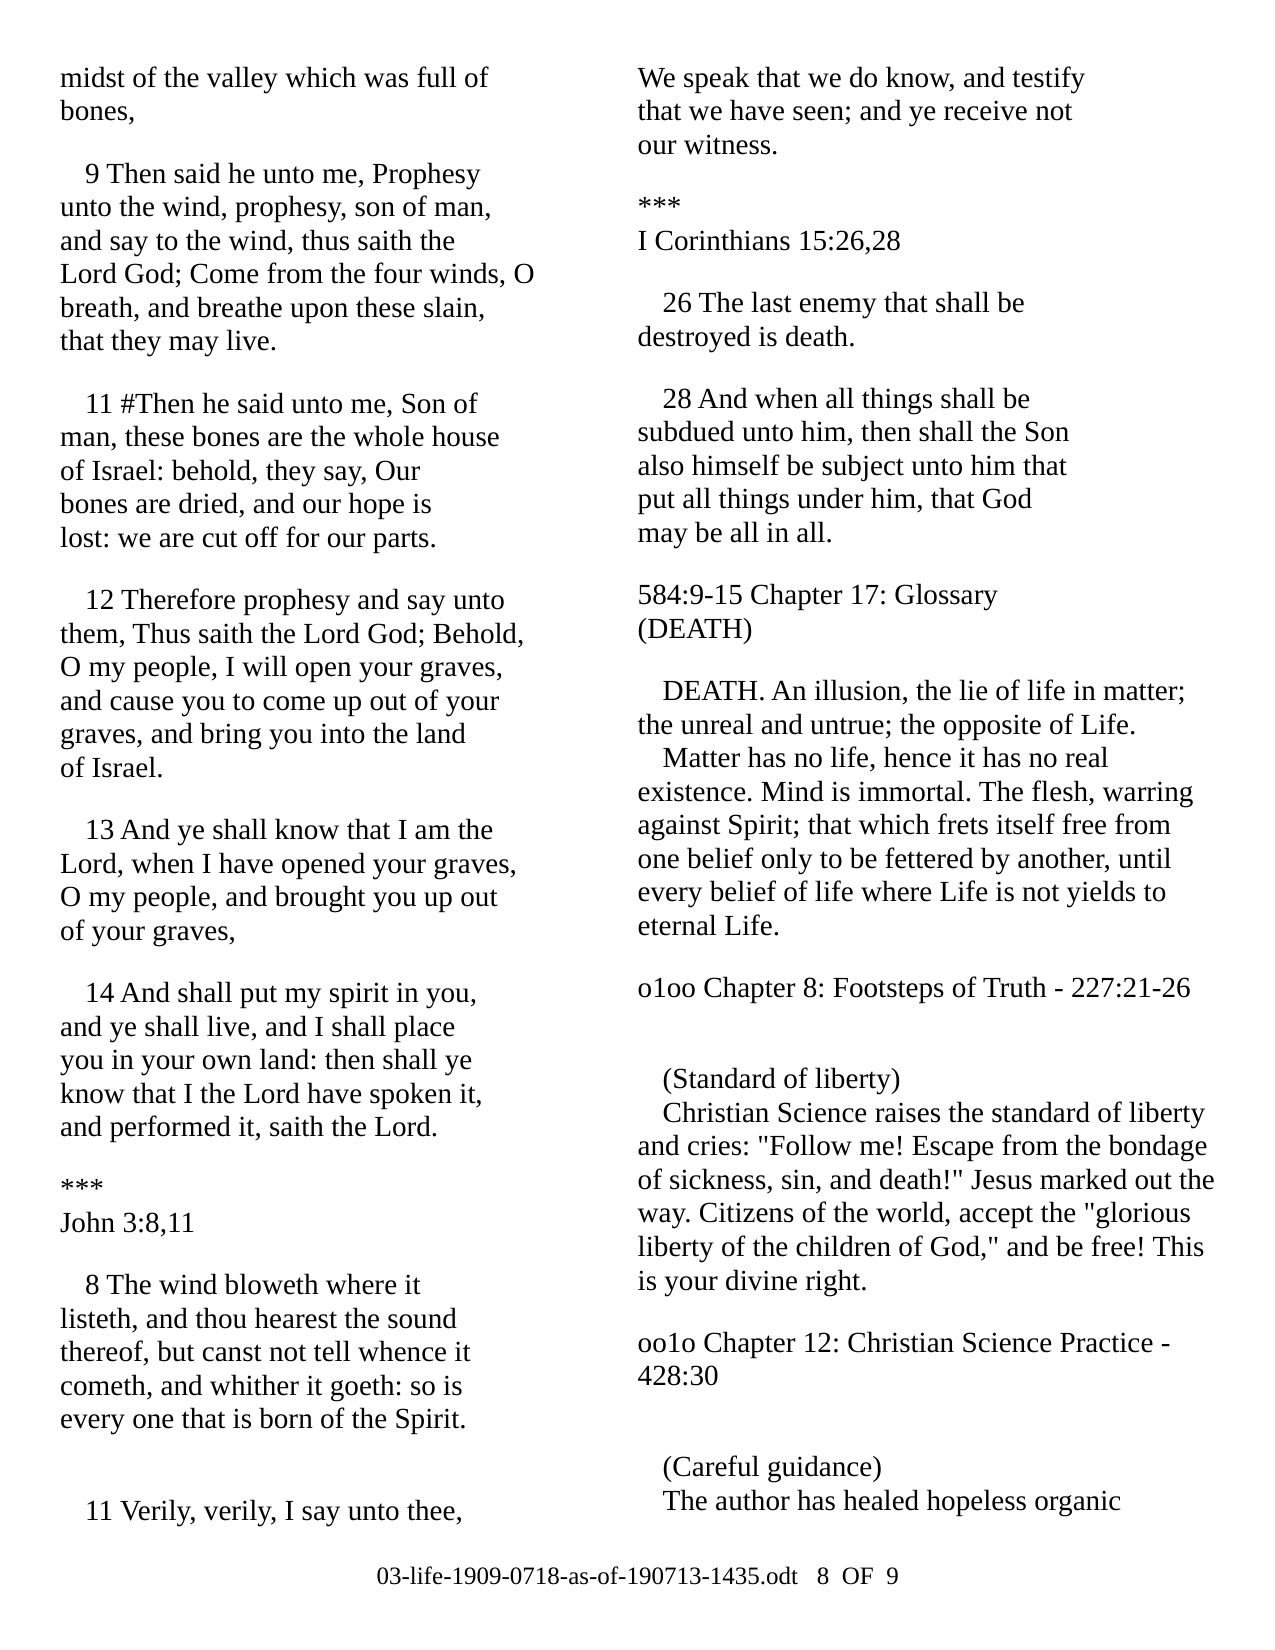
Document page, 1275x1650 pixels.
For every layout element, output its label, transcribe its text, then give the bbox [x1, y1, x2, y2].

text Ezekiel 37:1,9,11-14 1 The hand of the Lord was upon me, and carried me out in the spirit of the Lord, and set me down in the midst of the valley which was full of bones, 9 Then said he unto me, Prophesy unto the wind, prophesy, son of man, and say to the wind, thus saith the Lord God; Come from the four winds, O breath, and breathe upon these slain, that they may live. 11 #Then he said unto me, Son of man, these bones are the whole house of Israel: behold, they say, Our bones are dried, and our hope is lost: we are cut off for our parts. 12 Therefore prophesy and say unto them, Thus saith the Lord God; Behold, O my people, I will open your graves, and cause you to come up out of your graves, and bring you into the land of Israel. 13 And ye shall know that I am the Lord, when I have opened your graves, O my people, and brought you up out of your graves, 14 And shall put my spirit in you, and ye shall live, and I shall place you in your own land: then shall ye know that I the Lord have spoken it, and performed it, saith the Lord. *** John 3:8,11 8 The wind bloweth where it listeth, and thou hearest the sound thereof, but canst not tell whence it cometh, and whither it goeth: so is every one that is born of the Spirit. 11 Verily, verily, I say unto thee, We speak that we do know, and testify that we have seen; and ye receive not our witness. *** I Corinthians 15:26,28 26 The last enemy that shall be destroyed is death. 28 And when all things shall be subdued unto him, then shall the Son also himself be subject unto him that put all things under him, that God may be all in all. 584:9-15 Chapter 17: Glossary (DEATH) DEATH. An illusion, the lie of life in matter; the unreal and untrue; the opposite of Life. Matter has no life, hence it has no real existence. Mind is immortal. The flesh, warring against Spirit; that which frets itself free from one belief only to be fettered by another, until every belief of life where Life is not yields to eternal Life. o1oo Chapter 8: Footsteps of Truth - 227:21-26 (Standard of liberty) Christian Science raises the standard of liberty and cries: "Follow me! Escape from the bondage of sickness, sin, and death!" Jesus marked out the way. Citizens of the world, accept the "glorious liberty of the children of God," and be free! This is your divine right. oo1o Chapter 12: Christian Science Practice - 428:30 (Careful guidance) The author has healed hopeless organic disease, and raised the dying to life and health through the understanding of God as the only Life. It is a sin to believe that aught can overpower omnipotent and eternal Life, and this Life must be brought to light by the understanding that there is no death, as well as by other graces of Spirit. We must begin, however, with the more simple demonstrations of control, and the sooner we begin the better. The final demonstration takes time for its accomplishment. When walking, we are guided by the eye. We look before our feet, and if we are wise, we look beyond a single step in the line of spiritual advancement. oo1o Chapter 12: Christian Science Practice - 426:23-28 (Christian standard) The relinquishment of all faith in death and also of the fear of its sting would raise the standard of health and morals far beyond its present elevation, and would enable us to hold the banner of Christianity aloft with unflinching faith in God, in Life eternal. oo1o Chapter 12: Christian Science Practice - 427:22 (Mortality vanquished) God, Life, Truth, and Love make man undying. Immortal Mind, governing all, must be acknowledged as supreme in the physical realm, so-called, as well as in the spiritual. Subheadings in this lesson 03 1 - The chief stones in the temple 03 1 - -4- Life the creator 03 1 - Perfection requisite 03 1 - Intelligent consecration 03 2 - Eternity of Life 03 2 - Our conscious development 03 2 - One supremacy 03 3 - Need and supply 03 3 - Mental propagation 03 3 - Source of all life and action 03 3 - Spiritual structure 03 3 - The chalice sacrificial 03 4 - Spiritual conception 03 4 - Life-power indestructible 03 4 - Example for our salvation 03 4 - The Christ-element 03 5 - Health and the senses 03 5 - The leaves of healing 03 5 - The lungs reformed 03 5 - Soundness maintained 03 5 - Eradicate error from thought 03 5 - The author's experiments in medicine 03 6 - Standard of liberty 03 6 - Careful guidance 03 6 - Christian standard 03 6 - Mortality vanquished [60, 60, 1215, 1526]
